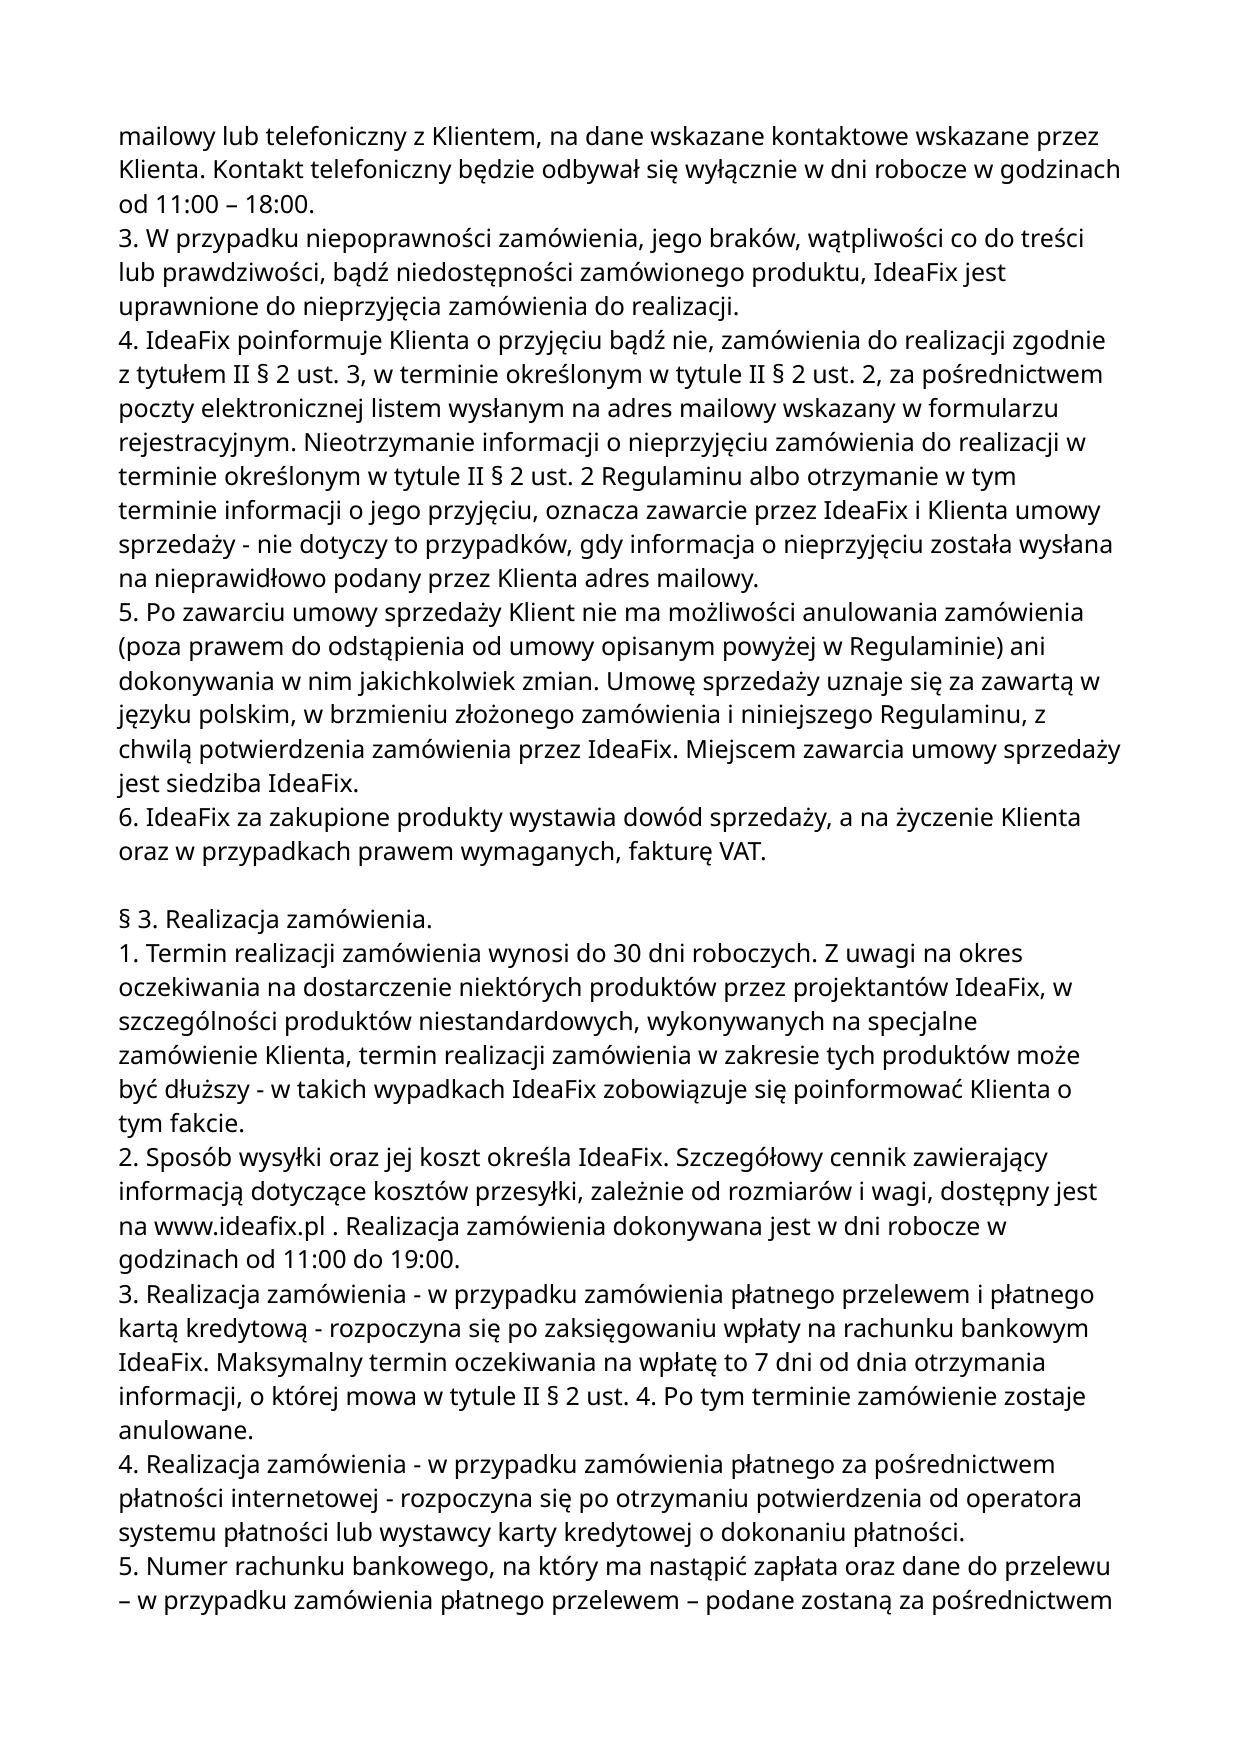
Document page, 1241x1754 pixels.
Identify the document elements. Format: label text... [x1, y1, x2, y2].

list 3. Realizacja zamówienia - w przypadku zamówienia płatnego przelewem i płatnego kartą kredytową - rozpoczyna się po zaksięgowaniu wpłaty na rachunku bankowym IdeaFix. Maksymalny termin oczekiwania na wpłatę to 7 dni od dnia otrzymania informacji, o której mowa w tytule II § 2 ust. 4. Po tym terminie zamówienie zostaje anulowane. [118, 1276, 1122, 1447]
list 6. IdeaFix za zakupione produkty wystawia dowód sprzedaży, a na życzenie Klienta oraz w przypadkach prawem wymaganych, fakturę VAT. [118, 799, 1122, 867]
list 5. Numer rachunku bankowego, na który ma nastąpić zapłata oraz dane do przelewu – w przypadku zamówienia płatnego przelewem – podane zostaną za pośrednictwem [118, 1549, 1122, 1617]
list 3. W przypadku niepoprawności zamówienia, jego braków, wątpliwości co do treści lub prawdziwości, bądź niedostępności zamówionego produktu, IdeaFix jest uprawnione do nieprzyjęcia zamówienia do realizacji. [118, 220, 1122, 322]
list § 3. Realizacja zamówienia. [118, 902, 1122, 936]
list 4. Realizacja zamówienia - w przypadku zamówienia płatnego za pośrednictwem płatności internetowej - rozpoczyna się po otrzymaniu potwierdzenia od operatora systemu płatności lub wystawcy karty kredytowej o dokonaniu płatności. [118, 1447, 1122, 1549]
list 5. Po zawarciu umowy sprzedaży Klient nie ma możliwości anulowania zamówienia (poza prawem do odstąpienia od umowy opisanym powyżej w Regulaminie) ani dokonywania w nim jakichkolwiek zmian. Umowę sprzedaży uznaje się za zawartą w języku polskim, w brzmieniu złożonego zamówienia i niniejszego Regulaminu, z chwilą potwierdzenia zamówienia przez IdeaFix. Miejscem zawarcia umowy sprzedaży jest siedziba IdeaFix. [118, 595, 1122, 799]
list 4. IdeaFix poinformuje Klienta o przyjęciu bądź nie, zamówienia do realizacji zgodnie z tytułem II § 2 ust. 3, w terminie określonym w tytule II § 2 ust. 2, za pośrednictwem poczty elektronicznej listem wysłanym na adres mailowy wskazany w formularzu rejestracyjnym. Nieotrzymanie informacji o nieprzyjęciu zamówienia do realizacji w terminie określonym w tytule II § 2 ust. 2 Regulaminu albo otrzymanie w tym terminie informacji o jego przyjęciu, oznacza zawarcie przez IdeaFix i Klienta umowy sprzedaży - nie dotyczy to przypadków, gdy informacja o nieprzyjęciu została wysłana na nieprawidłowo podany przez Klienta adres mailowy. [118, 322, 1122, 595]
list mailowy lub telefoniczny z Klientem, na dane wskazane kontaktowe wskazane przez Klienta. Kontakt telefoniczny będzie odbywał się wyłącznie w dni robocze w godzinach od 11:00 – 18:00. [118, 118, 1122, 220]
list 2. Sposób wysyłki oraz jej koszt określa IdeaFix. Szczegółowy cennik zawierający informacją dotyczące kosztów przesyłki, zależnie od rozmiarów i wagi, dostępny jest na www.ideafix.pl . Realizacja zamówienia dokonywana jest w dni robocze w godzinach od 11:00 do 19:00. [118, 1140, 1122, 1276]
list 1. Termin realizacji zamówienia wynosi do 30 dni roboczych. Z uwagi na okres oczekiwania na dostarczenie niektórych produktów przez projektantów IdeaFix, w szczególności produktów niestandardowych, wykonywanych na specjalne zamówienie Klienta, termin realizacji zamówienia w zakresie tych produktów może być dłuższy - w takich wypadkach IdeaFix zobowiązuje się poinformować Klienta o tym fakcie. [118, 936, 1122, 1140]
